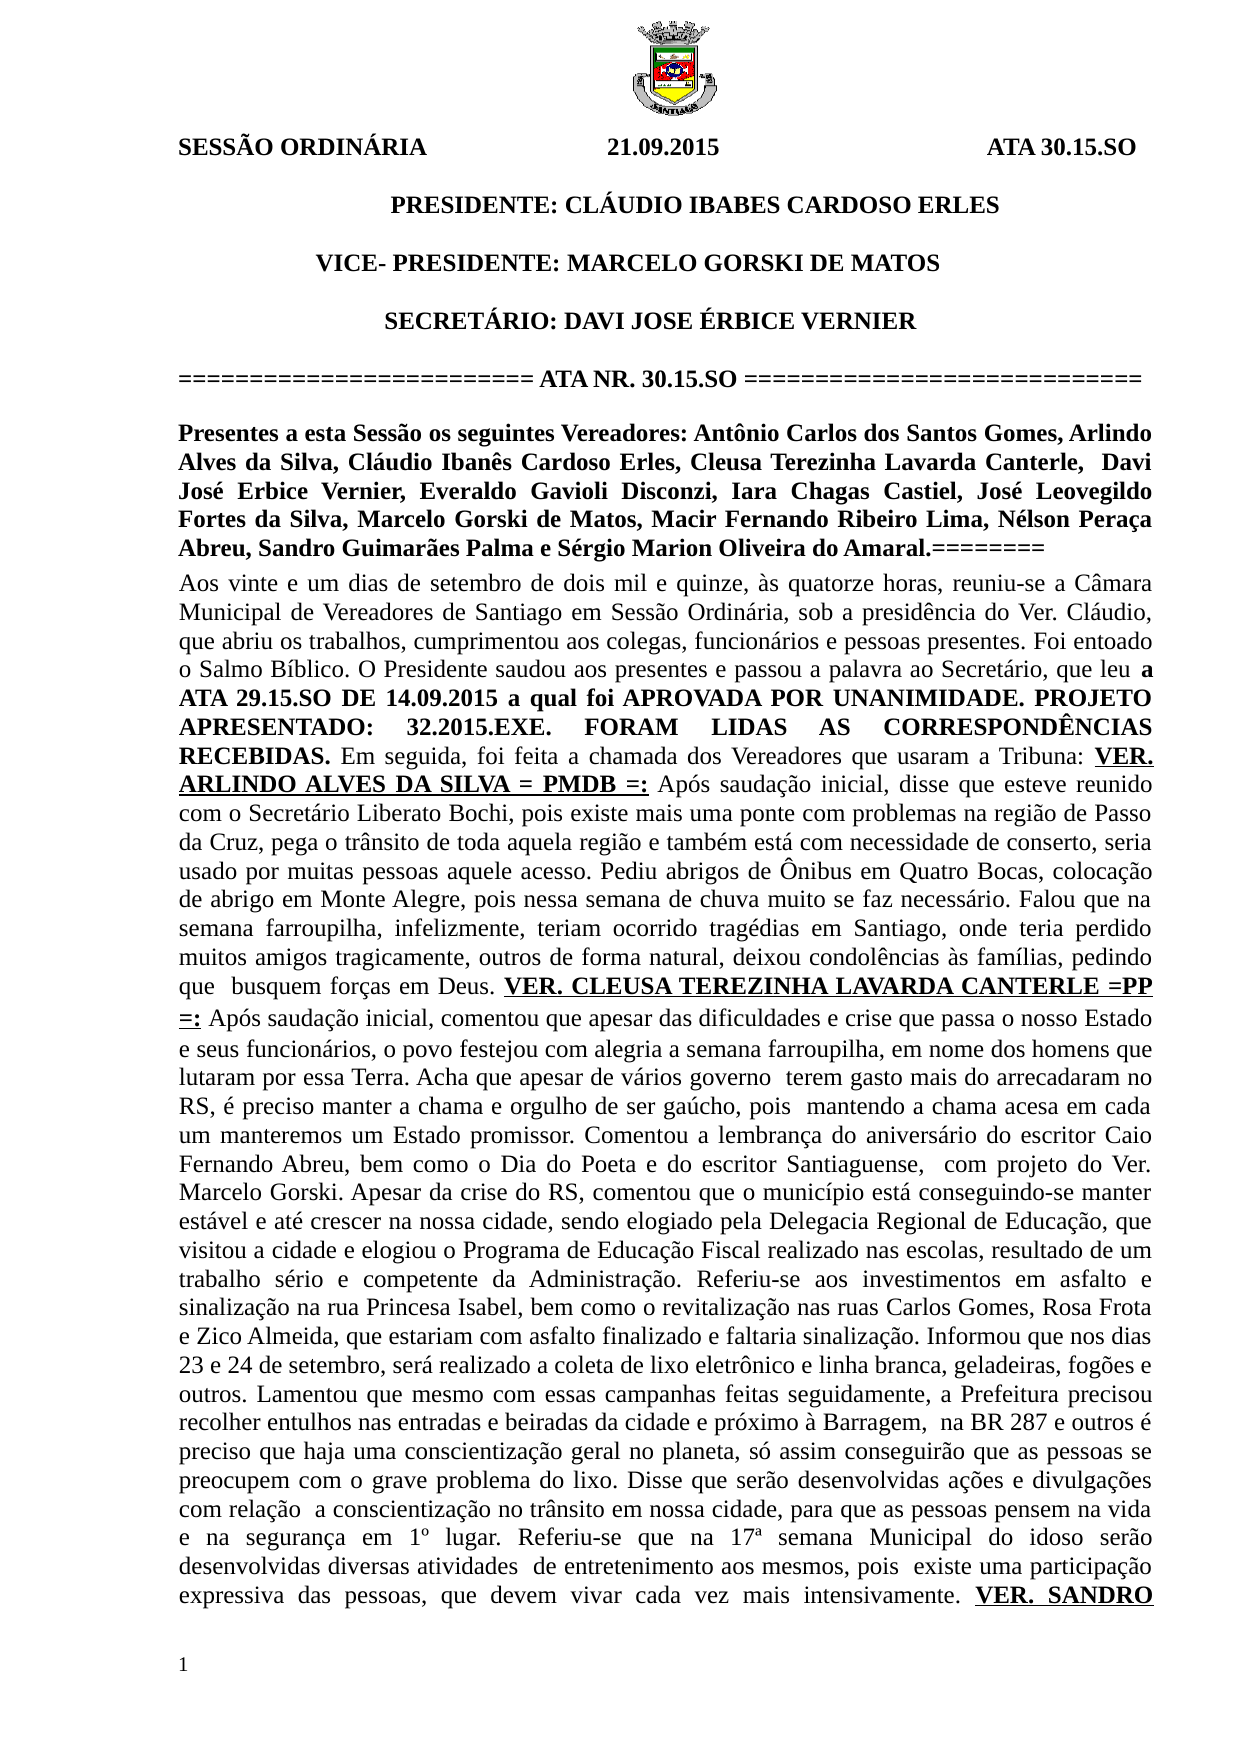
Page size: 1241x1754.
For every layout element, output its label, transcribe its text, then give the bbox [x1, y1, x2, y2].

list Aos vinte e um dias de setembro de dois mil e quinze, às quatorze horas, reuniu-se a Câmara Municipal de Vereadores de Santiago em Sessão Ordinária, sob a presidência do Ver. Cláudio, que abriu os trabalhos, cumprimentou aos colegas, funcionários e pessoas presentes. Foi entoado o Salmo Bíblico. O Presidente saudou aos presentes e passou a palavra ao Secretário, que leu a ATA 29.15.SO DE 14.09.2015 a qual foi APROVADA POR UNANIMIDADE. PROJETO APRESENTADO: 32.2015.EXE. FORAM LIDAS AS CORRESPONDÊNCIAS RECEBIDAS. Em seguida, foi feita a chamada dos Vereadores que usaram a Tribuna: VER. ARLINDO ALVES DA SILVA = PMDB =: Após saudação inicial, disse que esteve reunido com o Secretário Liberato Bochi, pois existe mais uma ponte com problemas na região de Passo da Cruz, pega o trânsito de toda aquela região e também está com necessidade de conserto, seria usado por muitas pessoas aquele acesso. Pediu abrigos de Ônibus em Quatro Bocas, colocação de abrigo em Monte Alegre, pois nessa semana de chuva muito se faz necessário. Falou que na semana farroupilha, infelizmente, teriam ocorrido tragédias em Santiago, onde teria perdido muitos amigos tragicamente, outros de forma natural, deixou condolências às famílias, pedindo que busquem forças em Deus. VER. CLEUSA TEREZINHA LAVARDA CANTERLE =PP =: Após saudação inicial, comentou que apesar das dificuldades e crise que passa o nosso Estado e seus funcionários, o povo festejou com alegria a semana farroupilha, em nome dos homens que lutaram por essa Terra. Acha que apesar de vários governo terem gasto mais do arrecadaram no RS, é preciso manter a chama e orgulho de ser gaúcho, pois mantendo a chama acesa em cada um manteremos um Estado promissor. Comentou a lembrança do aniversário do escritor Caio Fernando Abreu, bem como o Dia do Poeta e do escritor Santiaguense, com projeto do Ver. Marcelo Gorski. Apesar da crise do RS, comentou que o município está conseguindo-se manter estável e até crescer na nossa cidade, sendo elogiado pela Delegacia Regional de Educação, que visitou a cidade e elogiou o Programa de Educação Fiscal realizado nas escolas, resultado de um trabalho sério e competente da Administração. Referiu-se aos investimentos em asfalto e sinalização na rua Princesa Isabel, bem como o revitalização nas ruas Carlos Gomes, Rosa Frota e Zico Almeida, que estariam com asfalto finalizado e faltaria sinalização. Informou que nos dias 23 e 24 de setembro, será realizado a coleta de lixo eletrônico e linha branca, geladeiras, fogões e outros. Lamentou que mesmo com essas campanhas feitas seguidamente, a Prefeitura precisou recolher entulhos nas entradas e beiradas da cidade e próximo à Barragem, na BR 287 e outros é preciso que haja uma conscientização geral no planeta, só assim conseguirão que as pessoas se preocupem com o grave problema do lixo. Disse que serão desenvolvidas ações e divulgações com relação a conscientização no trânsito em nossa cidade, para que as pessoas pensem na vida e na segurança em 1º lugar. Referiu-se que na 17ª semana Municipal do idoso serão desenvolvidas diversas atividades de entretenimento aos mesmos, pois existe uma participação expressiva das pessoas, que devem vivar cada vez mais intensivamente. VER. SANDRO [107, 568, 1153, 1609]
text SESSÃO ORDINÁRIA 21.09.2015 ATA 30.15.SO [178, 132, 1150, 161]
text PRESIDENTE: CLÁUDIO IBABES CARDOSO ERLES [178, 190, 1153, 219]
subtitle Presentes a esta Sessão os seguintes Vereadores: Antônio Carlos dos Santos Gomes, Arlindo Alves da Silva, Cláudio Ibanês Cardoso Erles, Cleusa Terezinha Lavarda Canterle, Davi José Erbice Vernier, Everaldo Gavioli Disconzi, Iara Chagas Castiel, José Leovegildo Fortes da Silva, Marcelo Gorski de Matos, Macir Fernando Ribeiro Lima, Nélson Peraça Abreu, Sandro Guimarães Palma e Sérgio Marion Oliveira do Amaral.======== [178, 418, 1153, 562]
text SECRETÁRIO: DAVI JOSE ÉRBICE VERNIER [178, 306, 1153, 335]
text VICE- PRESIDENTE: MARCELO GORSKI DE MATOS [178, 248, 1153, 277]
subtitle ========================= ATA NR. 30.15.SO ============================ [178, 364, 1153, 393]
